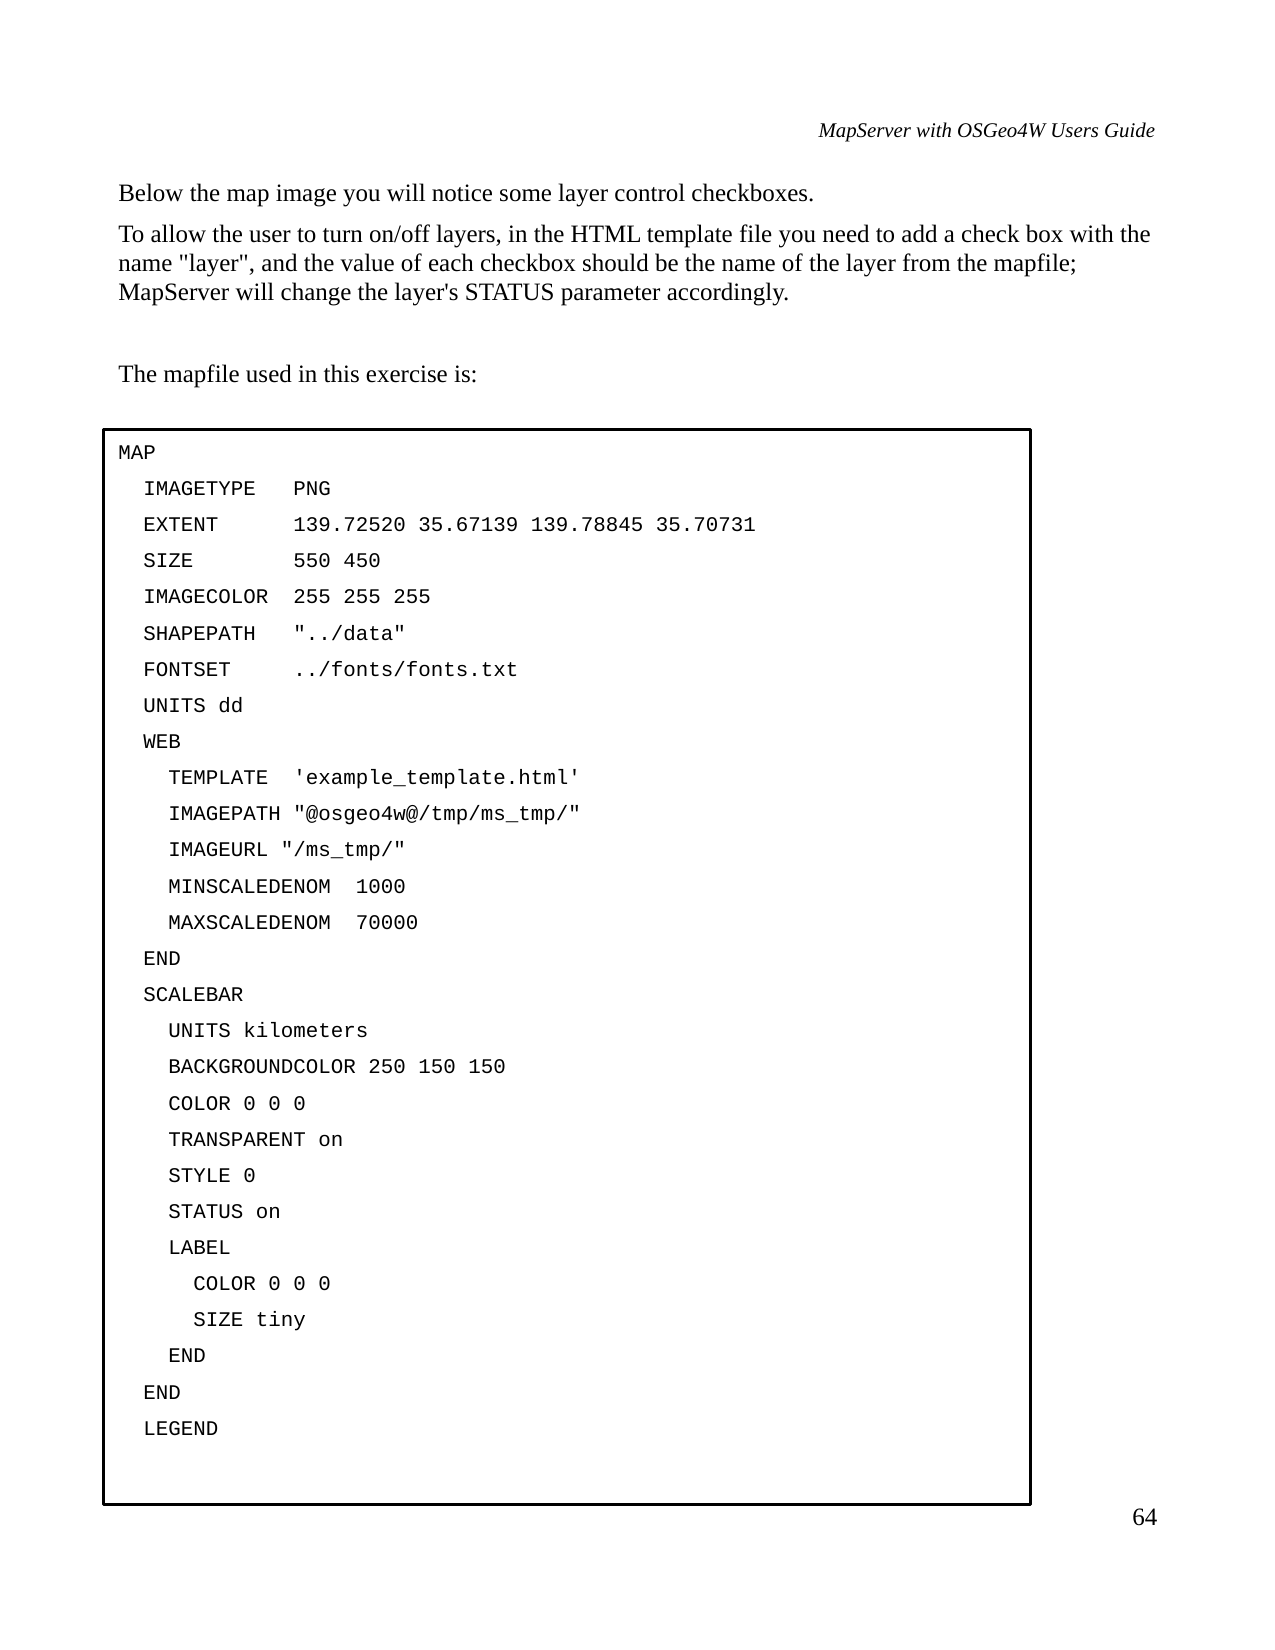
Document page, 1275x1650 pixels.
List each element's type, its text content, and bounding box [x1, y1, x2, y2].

text [1032, 514, 1157, 538]
text END [118, 1382, 1029, 1405]
text [1032, 1309, 1157, 1333]
text STATUS on [118, 1201, 1029, 1224]
text [1032, 803, 1157, 827]
text [1032, 550, 1157, 574]
text [1032, 912, 1157, 935]
text LEGEND [118, 1418, 1029, 1441]
text MINSCALEDENOM 1000 [118, 876, 1029, 899]
text MAXSCALEDENOM 70000 [118, 912, 1029, 935]
text IMAGEURL "/ms_tmp/" [118, 839, 1029, 863]
text LABEL [118, 1237, 1029, 1261]
text TEMPLATE 'example_template.html' [118, 767, 1029, 791]
text SIZE tiny [118, 1309, 1029, 1333]
text STYLE 0 [118, 1165, 1029, 1188]
text [1032, 1020, 1157, 1044]
text EXTENT 139.72520 35.67139 139.78845 35.70731 [118, 514, 1029, 538]
text IMAGECOLOR 255 255 255 [118, 586, 1029, 610]
text [1032, 623, 1157, 646]
text FONTSET ../fonts/fonts.txt [118, 659, 1029, 682]
text [1032, 1237, 1157, 1261]
text COLOR 0 0 0 [118, 1273, 1029, 1297]
text [1032, 948, 1157, 972]
text [1032, 767, 1157, 791]
text To allow the user to turn on/off layers, in the HTML template file you need to add a check box with the name "layer", and the value of each checkbox should be the name of the layer from the mapfile; MapServer will change the layer's STATUS parameter accordingly. [118, 219, 1157, 306]
text WEB [118, 731, 1029, 755]
text TRANSPARENT on [118, 1129, 1029, 1152]
text [1032, 1418, 1157, 1441]
text MAP [118, 442, 1029, 466]
text [1032, 442, 1157, 466]
text [1032, 839, 1157, 863]
text IMAGEPATH "@osgeo4w@/tmp/ms_tmp/" [118, 803, 1029, 827]
text SCALEBAR [118, 984, 1029, 1008]
text [1032, 478, 1157, 502]
text COLOR 0 0 0 [118, 1092, 1029, 1116]
text [1032, 1165, 1157, 1188]
text BACKGROUNDCOLOR 250 150 150 [118, 1056, 1029, 1080]
text [1032, 1346, 1157, 1369]
text SIZE 550 450 [118, 550, 1029, 574]
text [1032, 1056, 1157, 1080]
text [1032, 731, 1157, 755]
text END [118, 948, 1029, 972]
text SHAPEPATH "../data" [118, 623, 1029, 646]
text [1032, 1201, 1157, 1224]
text Below the map image you will notice some layer control checkboxes. [118, 178, 1157, 207]
text [1032, 876, 1157, 899]
text [1032, 1129, 1157, 1152]
text [1032, 1273, 1157, 1297]
text [1032, 695, 1157, 718]
text [1032, 659, 1157, 682]
text UNITS kilometers [118, 1020, 1029, 1044]
text [1032, 586, 1157, 610]
text [1032, 1092, 1157, 1116]
text [1032, 984, 1157, 1008]
text IMAGETYPE PNG [118, 478, 1029, 502]
text [1032, 1382, 1157, 1405]
text The mapfile used in this exercise is: [118, 359, 1157, 388]
text END [118, 1346, 1029, 1369]
text UNITS dd [118, 695, 1029, 718]
